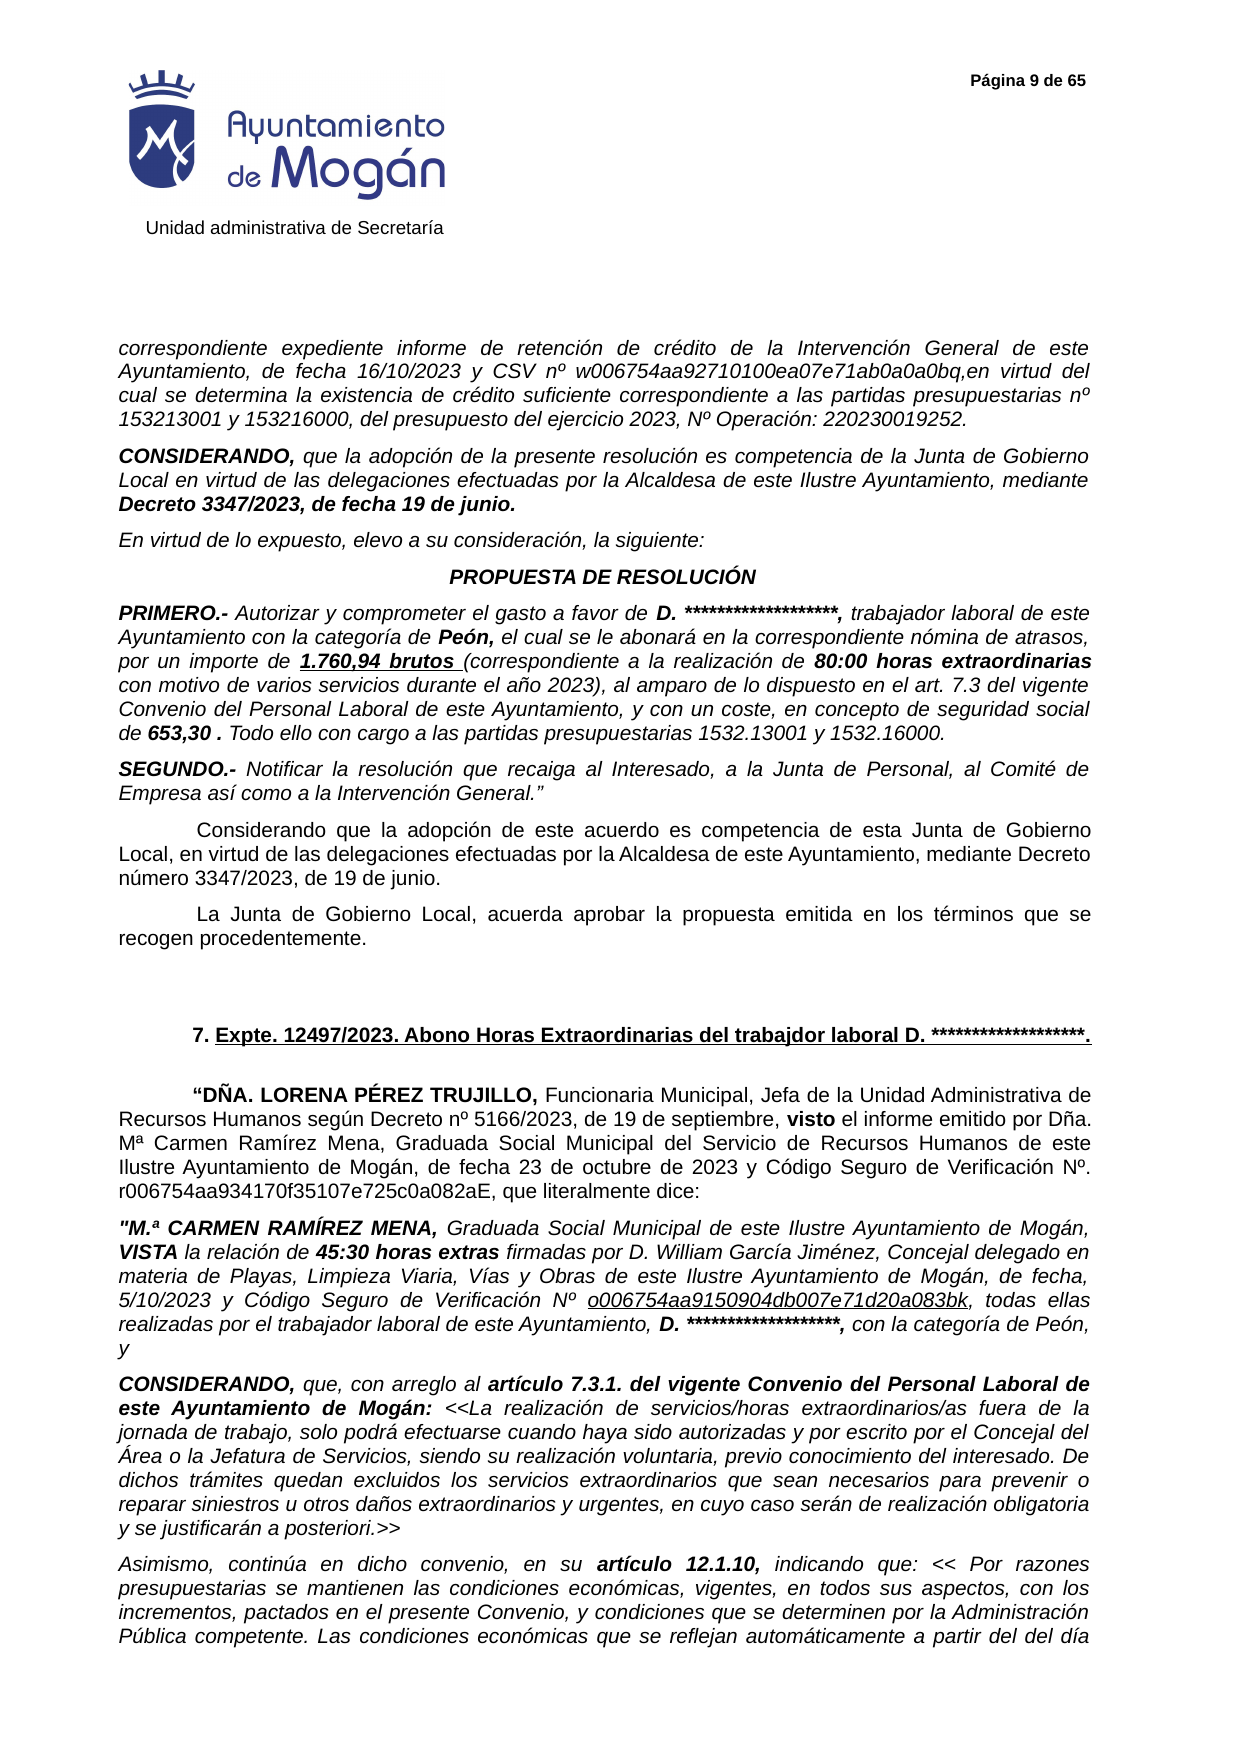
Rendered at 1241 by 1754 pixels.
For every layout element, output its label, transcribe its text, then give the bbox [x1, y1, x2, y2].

text "M.ª CARMEN RAMÍREZ MENA, Graduada Social Municipal de este Ilustre Ayuntamiento de Mogán, VISTA la relación de 45:30 horas extras firmadas por D. William García Jiménez, Concejal delegado en materia de Playas, Limpieza Viaria, Vías y Obras de este Ilustre Ayuntamiento de Mogán, de fecha, 5/10/2023 y Código Seguro de Verificación Nº o006754aa9150904db007e71d20a083bk, todas ellas realizadas por el trabajador laboral de este Ayuntamiento, D. *******************, con la categoría de Peón, y [118, 1216, 1092, 1359]
text La Junta de Gobierno Local, acuerda aprobar la propuesta emitida en los términos que se recogen procedentemente. [118, 902, 1092, 950]
text Considerando que la adopción de este acuerdo es competencia de esta Junta de Gobierno Local, en virtud de las delegaciones efectuadas por la Alcaldesa de este Ayuntamiento, mediante Decreto número 3347/2023, de 19 de junio. [118, 818, 1092, 889]
text 7. Expte. 12497/2023. Abono Horas Extraordinarias del trabajdor laboral D. *******************. [118, 1023, 1092, 1047]
text SEGUNDO.- Notificar la resolución que recaiga al Interesado, a la Junta de Personal, al Comité de Empresa así como a la Intervención General.” [118, 757, 1092, 805]
text PROPUESTA DE RESOLUCIÓN [118, 564, 1092, 588]
text En virtud de lo expuesto, elevo a su consideración, la siguiente: [118, 528, 1092, 552]
text PRIMERO.- Autorizar y comprometer el gasto a favor de D. *******************, trabajador laboral de este Ayuntamiento con la categoría de Peón, el cual se le abonará en la correspondiente nómina de atrasos, por un importe de 1.760,94 brutos (correspondiente a la realización de 80:00 horas extraordinarias con motivo de varios servicios durante el año 2023), al amparo de lo dispuesto en el art. 7.3 del vigente Convenio del Personal Laboral de este Ayuntamiento, y con un coste, en concepto de seguridad social de 653,30 . Todo ello con cargo a las partidas presupuestarias 1532.13001 y 1532.16000. [118, 601, 1092, 745]
text CONSIDERANDO, que, con arreglo al artículo 7.3.1. del vigente Convenio del Personal Laboral de este Ayuntamiento de Mogán: <<La realización de servicios/horas extraordinarios/as fuera de la jornada de trabajo, solo podrá efectuarse cuando haya sido autorizadas y por escrito por el Concejal del Área o la Jefatura de Servicios, siendo su realización voluntaria, previo conocimiento del interesado. De dichos trámites quedan excluidos los servicios extraordinarios que sean necesarios para prevenir o reparar siniestros u otros daños extraordinarios y urgentes, en cuyo caso serán de realización obligatoria y se justificarán a posteriori.>> [118, 1372, 1092, 1539]
picture [128, 70, 445, 206]
text correspondiente expediente informe de retención de crédito de la Intervención General de este Ayuntamiento, de fecha 16/10/2023 y CSV nº w006754aa92710100ea07e71ab0a0a0bq,en virtud del cual se determina la existencia de crédito suficiente correspondiente a las partidas presupuestarias nº 153213001 y 153216000, del presupuesto del ejercicio 2023, Nº Operación: 220230019252. [118, 335, 1092, 431]
text CONSIDERANDO, que la adopción de la presente resolución es competencia de la Junta de Gobierno Local en virtud de las delegaciones efectuadas por la Alcaldesa de este Ilustre Ayuntamiento, mediante Decreto 3347/2023, de fecha 19 de junio. [118, 444, 1092, 516]
text “DÑA. LORENA PÉREZ TRUJILLO, Funcionaria Municipal, Jefa de la Unidad Administrativa de Recursos Humanos según Decreto nº 5166/2023, de 19 de septiembre, visto el informe emitido por Dña. Mª Carmen Ramírez Mena, Graduada Social Municipal del Servicio de Recursos Humanos de este Ilustre Ayuntamiento de Mogán, de fecha 23 de octubre de 2023 y Código Seguro de Verificación Nº. r006754aa934170f35107e725c0a082aE, que literalmente dice: [118, 1083, 1092, 1203]
text Asimismo, continúa en dicho convenio, en su artículo 12.1.10, indicando que: << Por razones presupuestarias se mantienen las condiciones económicas, vigentes, en todos sus aspectos, con los incrementos, pactados en el presente Convenio, y condiciones que se determinen por la Administración Pública competente. Las condiciones económicas que se reflejan automáticamente a partir del del día [118, 1552, 1092, 1648]
